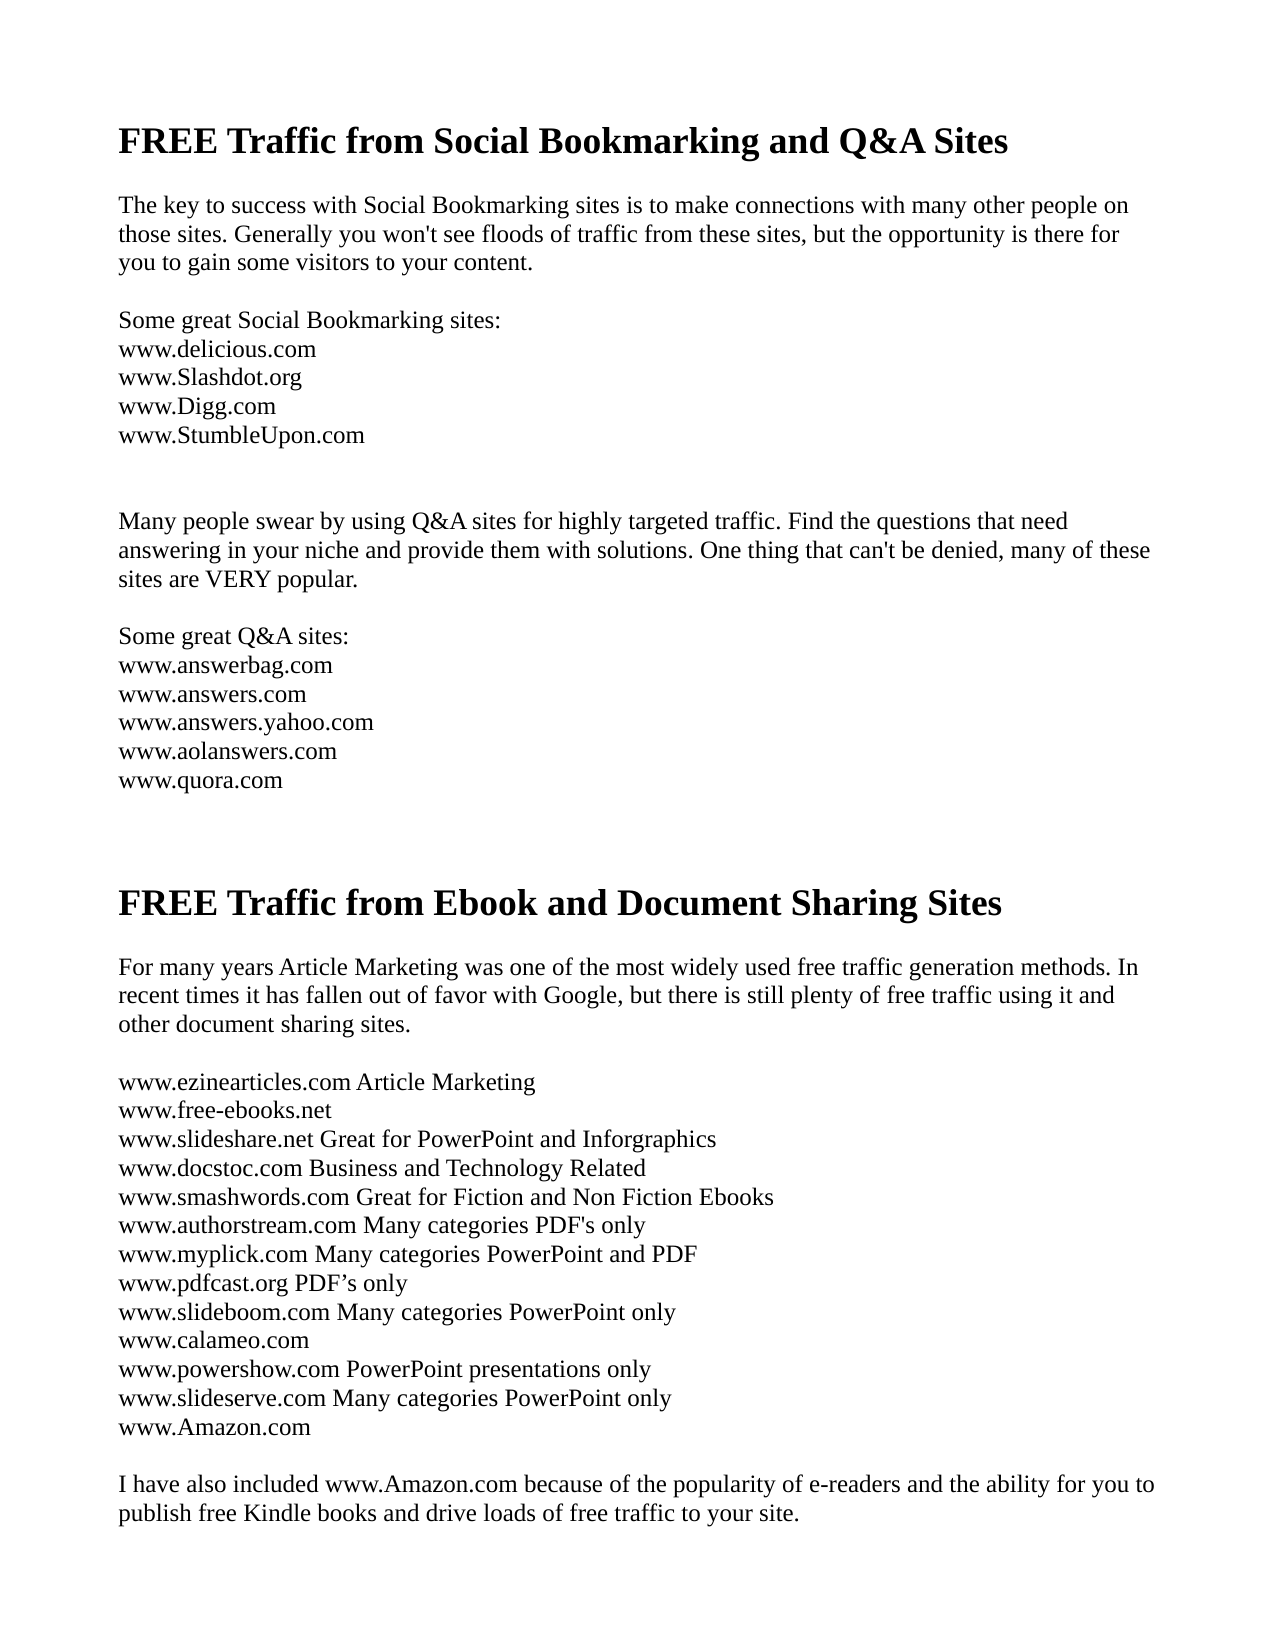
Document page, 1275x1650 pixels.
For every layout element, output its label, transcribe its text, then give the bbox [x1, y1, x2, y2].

text www.answers.yahoo.com [118, 707, 1157, 736]
text FREE Traffic from Social Bookmarking and Q&A Sites [118, 118, 1157, 161]
text www.powershow.com PowerPoint presentations only [118, 1354, 1157, 1383]
text www.Slashdot.org [118, 362, 1157, 391]
text FREE Traffic from Ebook and Document Sharing Sites [118, 880, 1157, 923]
text www.answers.com [118, 679, 1157, 707]
text For many years Article Marketing was one of the most widely used free traffic generation methods. In recent times it has fallen out of favor with Google, but there is still plenty of free traffic using it and other document sharing sites. [118, 952, 1157, 1038]
text www.quora.com [118, 765, 1157, 794]
text www.Digg.com [118, 391, 1157, 420]
text www.slideboom.com Many categories PowerPoint only [118, 1297, 1157, 1326]
text www.pdfcast.org PDF’s only [118, 1268, 1157, 1297]
text www.aolanswers.com [118, 736, 1157, 765]
text www.docstoc.com Business and Technology Related [118, 1153, 1157, 1182]
text I have also included www.Amazon.com because of the popularity of e-readers and the ability for you to publish free Kindle books and drive loads of free traffic to your site. [118, 1469, 1157, 1527]
text www.Amazon.com [118, 1412, 1157, 1441]
text www.free-ebooks.net [118, 1096, 1157, 1124]
text www.delicious.com [118, 334, 1157, 362]
text www.StumbleUpon.com [118, 420, 1157, 449]
text The key to success with Social Bookmarking sites is to make connections with many other people on those sites. Generally you won't see floods of traffic from these sites, but the opportunity is there for you to gain some visitors to your content. [118, 190, 1157, 276]
text Some great Social Bookmarking sites: [118, 305, 1157, 334]
text Many people swear by using Q&A sites for highly targeted traffic. Find the questions that need answering in your niche and provide them with solutions. One thing that can't be denied, many of these sites are VERY popular. [118, 506, 1157, 592]
text www.ezinearticles.com Article Marketing [118, 1067, 1157, 1096]
text www.smashwords.com Great for Fiction and Non Fiction Ebooks [118, 1182, 1157, 1211]
text Some great Q&A sites: [118, 621, 1157, 650]
text www.slideshare.net Great for PowerPoint and Inforgraphics [118, 1124, 1157, 1153]
text www.authorstream.com Many categories PDF's only [118, 1211, 1157, 1239]
text www.myplick.com Many categories PowerPoint and PDF [118, 1239, 1157, 1268]
text www.answerbag.com [118, 650, 1157, 679]
text www.slideserve.com Many categories PowerPoint only [118, 1383, 1157, 1412]
text www.calameo.com [118, 1326, 1157, 1354]
